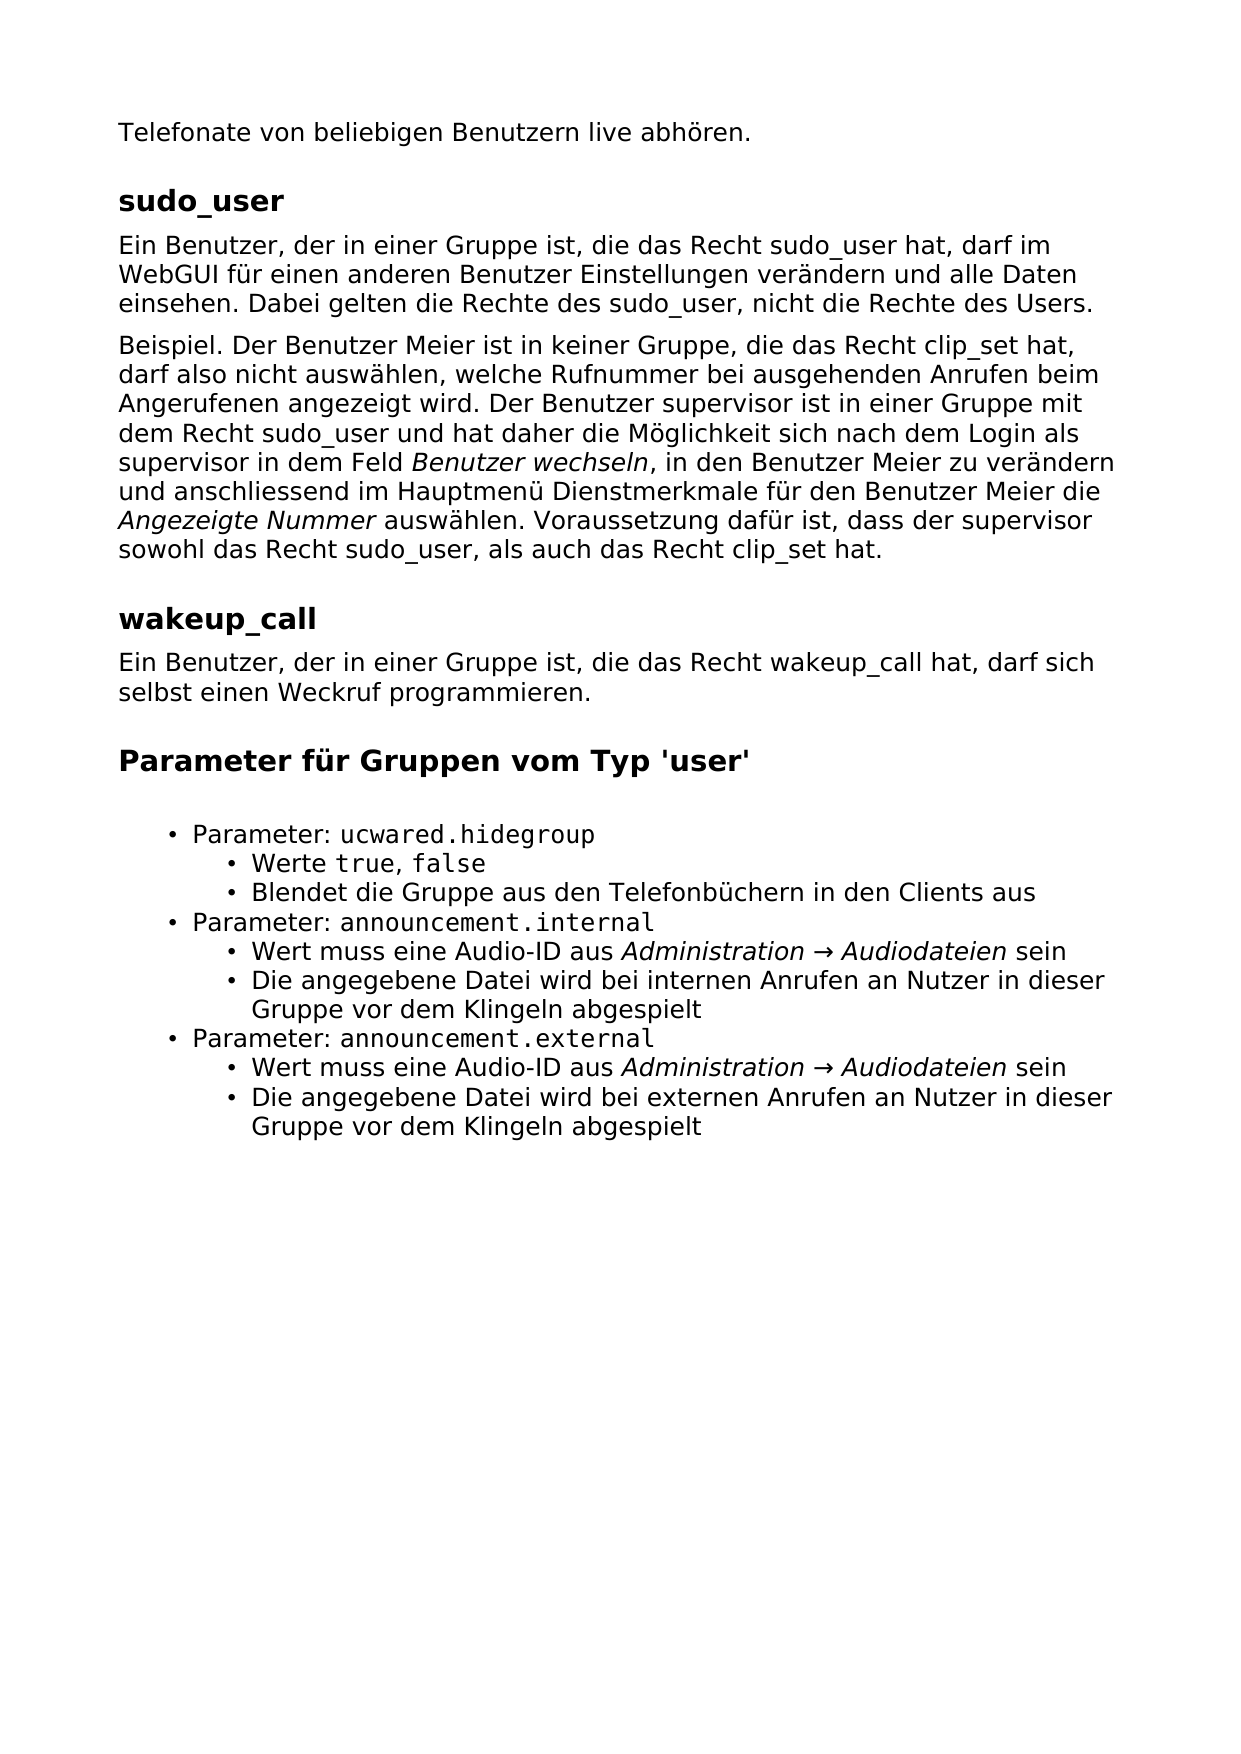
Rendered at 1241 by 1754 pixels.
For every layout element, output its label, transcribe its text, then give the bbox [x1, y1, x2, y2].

text Beispiel. Der Benutzer Meier ist in keiner Gruppe, die das Recht clip_set hat, darf also nicht auswählen, welche Rufnummer bei ausgehenden Anrufen beim Angerufenen angezeigt wird. Der Benutzer supervisor ist in einer Gruppe mit dem Recht sudo_user und hat daher die Möglichkeit sich nach dem Login als supervisor in dem Feld Benutzer wechseln, in den Benutzer Meier zu verändern und anschliessend im Hauptmenü Dienstmerkmale für den Benutzer Meier die Angezeigte Nummer auswählen. Voraussetzung dafür ist, dass der supervisor sowohl das Recht sudo_user, als auch das Recht clip_set hat. [118, 331, 1122, 564]
list Werte true, false [236, 849, 1122, 879]
subtitle wakeup_call [118, 602, 1122, 636]
list Die angegebene Datei wird bei externen Anrufen an Nutzer in dieser Gruppe vor dem Klingeln abgespielt [236, 1083, 1122, 1141]
text Ein Benutzer, der in einer Gruppe ist, die das Recht sudo_user hat, darf im WebGUI für einen anderen Benutzer Einstellungen verändern und alle Daten einsehen. Dabei gelten die Rechte des sudo_user, nicht die Rechte des Users. [118, 231, 1122, 319]
list Parameter: announcement.external [177, 1024, 1122, 1054]
list Wert muss eine Audio-ID aus Administration → Audiodateien sein [236, 937, 1122, 966]
list Die angegebene Datei wird bei internen Anrufen an Nutzer in dieser Gruppe vor dem Klingeln abgespielt [236, 966, 1122, 1024]
text Telefonate von beliebigen Benutzern live abhören. [118, 118, 1122, 147]
list Parameter: announcement.internal [177, 908, 1122, 937]
list Wert muss eine Audio-ID aus Administration → Audiodateien sein [236, 1054, 1122, 1083]
list Blendet die Gruppe aus den Telefonbüchern in den Clients aus [236, 879, 1122, 908]
subtitle sudo_user [118, 185, 1122, 219]
subtitle Parameter für Gruppen vom Typ 'user' [118, 744, 1122, 778]
list Parameter: ucwared.hidegroup [177, 820, 1122, 849]
text Ein Benutzer, der in einer Gruppe ist, die das Recht wakeup_call hat, darf sich selbst einen Weckruf programmieren. [118, 648, 1122, 707]
